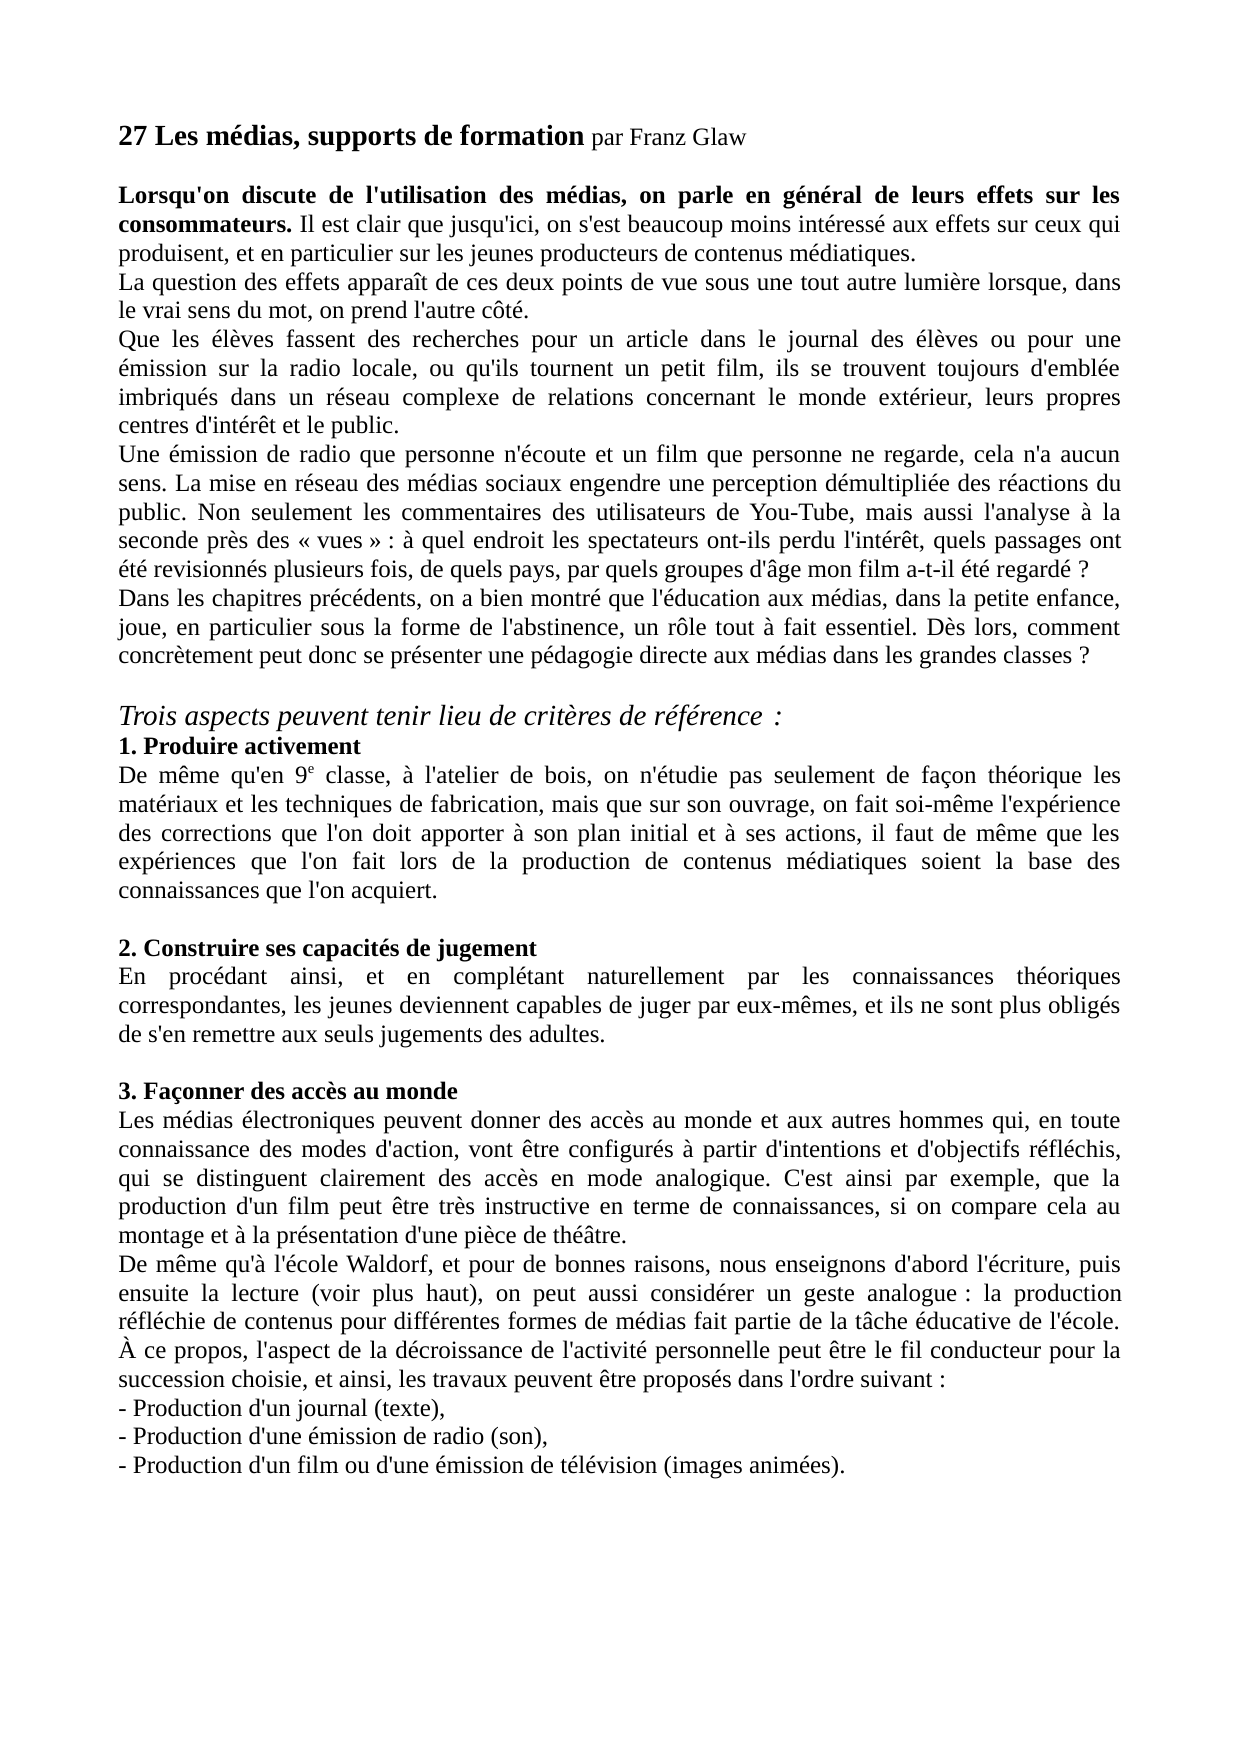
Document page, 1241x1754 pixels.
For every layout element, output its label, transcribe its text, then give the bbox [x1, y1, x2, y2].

text La question des effets apparaît de ces deux points de vue sous une tout autre lumière lorsque, dans le vrai sens du mot, on prend l'autre côté. [118, 267, 1122, 324]
text En procédant ainsi, et en complétant naturellement par les connaissances théoriques correspondantes, les jeunes deviennent capables de juger par eux-mêmes, et ils ne sont plus obligés de s'en remettre aux seuls jugements des adultes. [118, 961, 1122, 1048]
text 1. Produire activement [118, 731, 1122, 760]
text - Production d'un film ou d'une émission de télévision (images animées). [118, 1450, 1122, 1479]
text Que les élèves fassent des recherches pour un article dans le journal des élèves ou pour une émission sur la radio locale, ou qu'ils tournent un petit film, ils se trouvent toujours d'emblée imbriqués dans un réseau complexe de relations concernant le monde extérieur, leurs propres centres d'intérêt et le public. [118, 324, 1122, 439]
text Une émission de radio que personne n'écoute et un film que personne ne regarde, cela n'a aucun sens. La mise en réseau des médias sociaux engendre une perception démultipliée des réactions du public. Non seulement les commentaires des utilisateurs de You-Tube, mais aussi l'analyse à la seconde près des « vues » : à quel endroit les spectateurs ont-ils perdu l'intérêt, quels passages ont été revisionnés plusieurs fois, de quels pays, par quels groupes d'âge mon film a-t-il été regardé ? [118, 439, 1122, 583]
text Dans les chapitres précédents, on a bien montré que l'éducation aux médias, dans la petite enfance, joue, en particulier sous la forme de l'abstinence, un rôle tout à fait essentiel. Dès lors, comment concrètement peut donc se présenter une pédagogie directe aux médias dans les grandes classes ? [118, 583, 1122, 669]
text - Production d'une émission de radio (son), [118, 1421, 1122, 1450]
text De même qu'à l'école Waldorf, et pour de bonnes raisons, nous enseignons d'abord l'écriture, puis ensuite la lecture (voir plus haut), on peut aussi considérer un geste analogue : la production réfléchie de contenus pour différentes formes de médias fait partie de la tâche éducative de l'école. À ce propos, l'aspect de la décroissance de l'activité personnelle peut être le fil conducteur pour la succession choisie, et ainsi, les travaux peuvent être proposés dans l'ordre suivant : [118, 1249, 1122, 1393]
text De même qu'en 9e classe, à l'atelier de bois, on n'étudie pas seulement de façon théorique les matériaux et les techniques de fabrication, mais que sur son ouvrage, on fait soi-même l'expérience des corrections que l'on doit apporter à son plan initial et à ses actions, il faut de même que les expériences que l'on fait lors de la production de contenus médiatiques soient la base des connaissances que l'on acquiert. [118, 760, 1122, 904]
text Lorsqu'on discute de l'utilisation des médias, on parle en général de leurs effets sur les consommateurs. Il est clair que jusqu'ici, on s'est beaucoup moins intéressé aux effets sur ceux qui produisent, et en particulier sur les jeunes producteurs de contenus médiatiques. [118, 180, 1122, 267]
text Les médias électroniques peuvent donner des accès au monde et aux autres hommes qui, en toute connaissance des modes d'action, vont être configurés à partir d'intentions et d'objectifs réfléchis, qui se distinguent clairement des accès en mode analogique. C'est ainsi par exemple, que la production d'un film peut être très instructive en terme de connaissances, si on compare cela au montage et à la présentation d'une pièce de théâtre. [118, 1105, 1122, 1249]
text 2. Construire ses capacités de jugement [118, 933, 1122, 961]
text Trois aspects peuvent tenir lieu de critères de référence : [118, 698, 1122, 731]
text 3. Façonner des accès au monde [118, 1076, 1122, 1105]
text 27 Les médias, supports de formation par Franz Glaw [118, 118, 1122, 152]
text - Production d'un journal (texte), [118, 1393, 1122, 1421]
